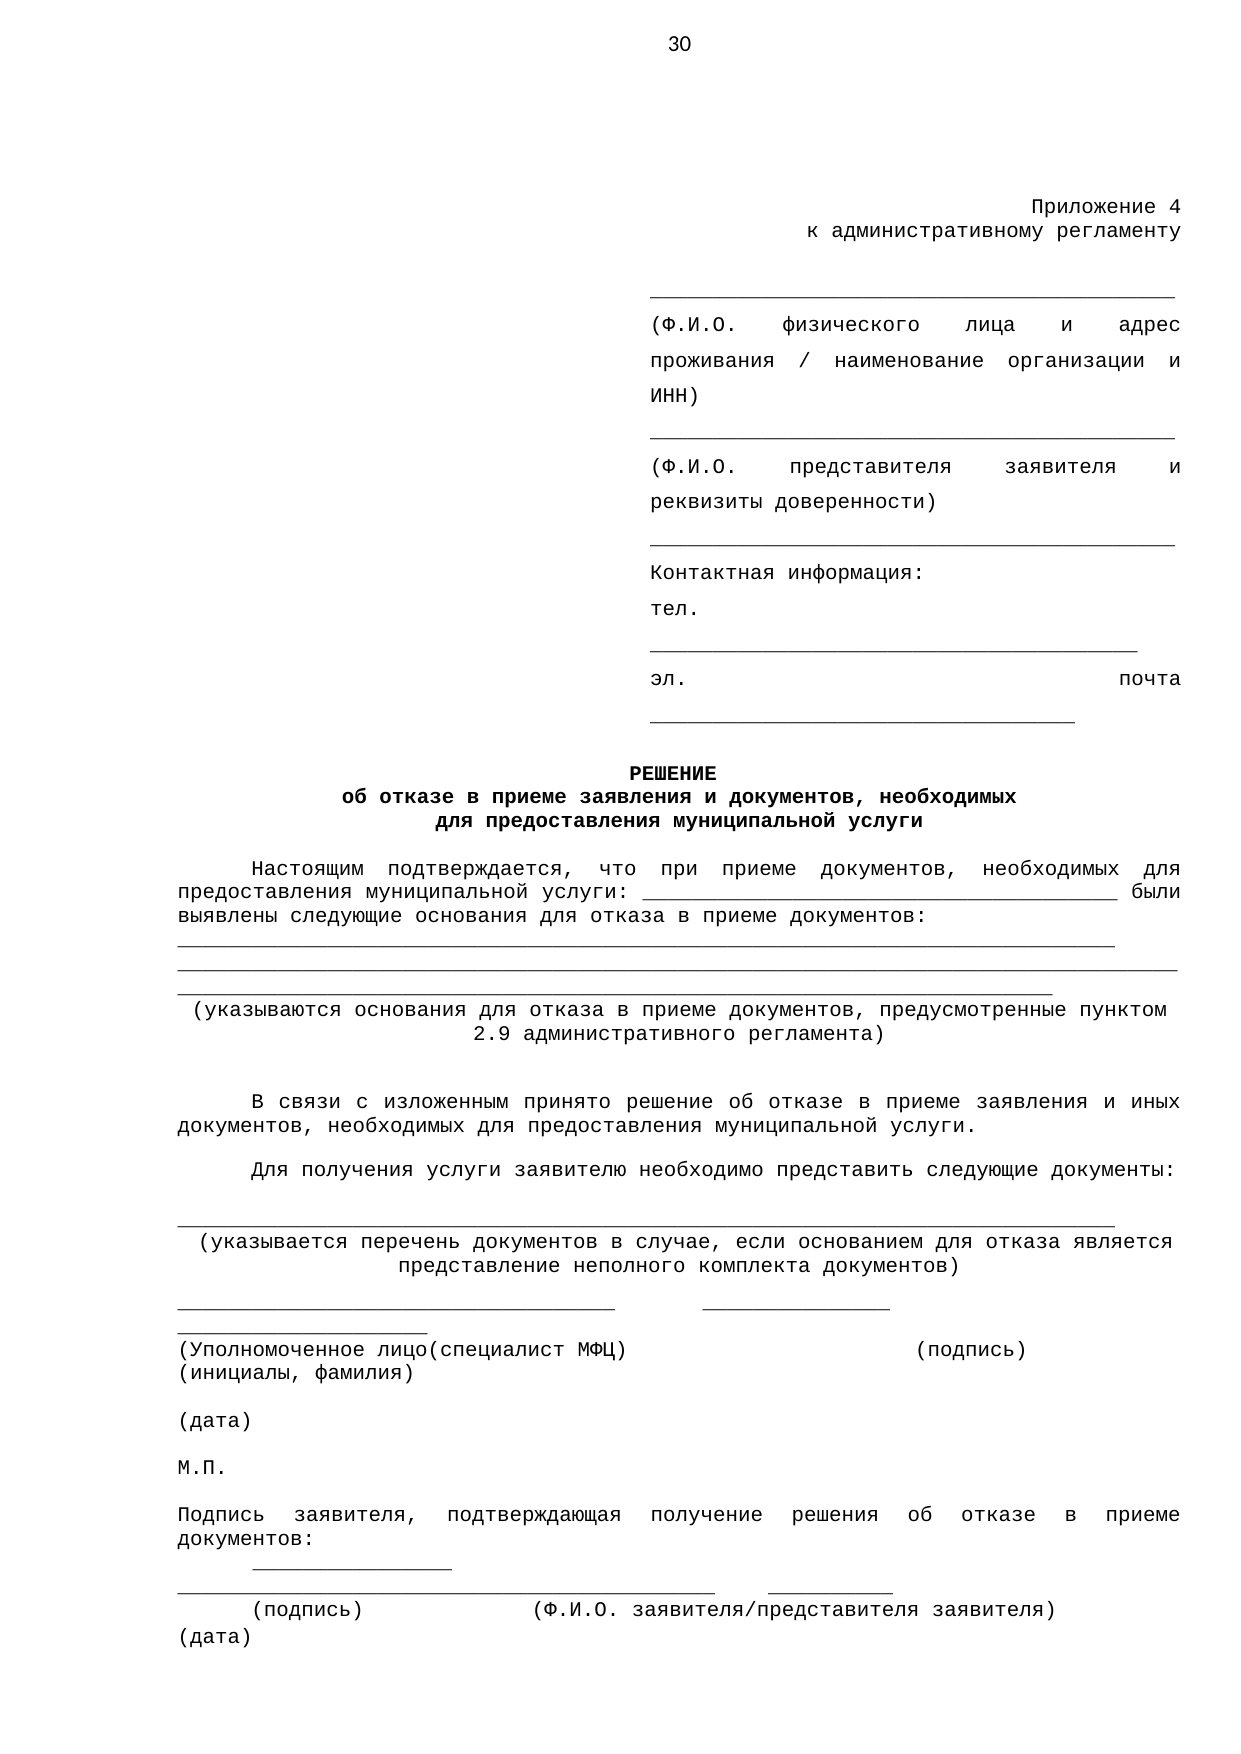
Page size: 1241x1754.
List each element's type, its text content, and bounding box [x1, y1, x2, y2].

text (Уполномоченное лицо(специалист МФЦ) (подпись) (инициалы, фамилия) [177, 1339, 1181, 1386]
text В связи с изложенным принято решение об отказе в приеме заявления и иных документов, необходимых для предоставления муниципальной услуги. [177, 1091, 1181, 1138]
text ___________________________________ _______________ ____________________ [177, 1291, 1181, 1339]
text М.П. [177, 1457, 1181, 1481]
text ______________________________________________________________________________________________________________________________________________________ [177, 952, 1181, 999]
text представление неполного комплекта документов) [177, 1255, 1181, 1279]
text Подпись заявителя, подтверждающая получение решения об отказе в приеме документов: [177, 1504, 1181, 1551]
text (дата) [177, 1409, 1181, 1433]
text __________________________________________ [650, 279, 1181, 302]
text (подпись) (Ф.И.О. заявителя/представителя заявителя) (дата) [177, 1599, 1181, 1649]
text тел. _______________________________________ [650, 598, 1181, 657]
text (указываются основания для отказа в приеме документов, предусмотренные пунктом 2.9 административного регламента) [177, 999, 1181, 1047]
text __________________________________________ [650, 527, 1181, 550]
text ___________________________________________________________________________ [177, 1208, 1181, 1232]
text (Ф.И.О. физического лица и адрес проживания / наименование организации и ИНН) [650, 314, 1181, 409]
text ___________________________________________________________________________ [177, 928, 1181, 952]
text (Ф.И.О. представителя заявителя и реквизиты доверенности) [650, 456, 1181, 515]
text РЕШЕНИЕ [177, 763, 1181, 787]
text Приложение 4 [177, 196, 1181, 220]
text к административному регламенту [177, 220, 1181, 243]
text Для получения услуги заявителю необходимо представить следующие документы: [177, 1159, 1181, 1183]
text Контактная информация: [650, 562, 1181, 586]
text эл. почта __________________________________ [650, 668, 1181, 727]
text __________________________________________ [650, 421, 1181, 444]
text Настоящим подтверждается, что при приеме документов, необходимых для предоставления муниципальной услуги: ______________________________________ были выявлены следующие основания для отказа в приеме документов: [177, 857, 1181, 928]
text об отказе в приеме заявления и документов, необходимых для предоставления муниципальной услуги [177, 787, 1181, 834]
text (указывается перечень документов в случае, если основанием для отказа является [177, 1232, 1181, 1255]
text ________________ ___________________________________________ __________ [177, 1551, 1181, 1599]
